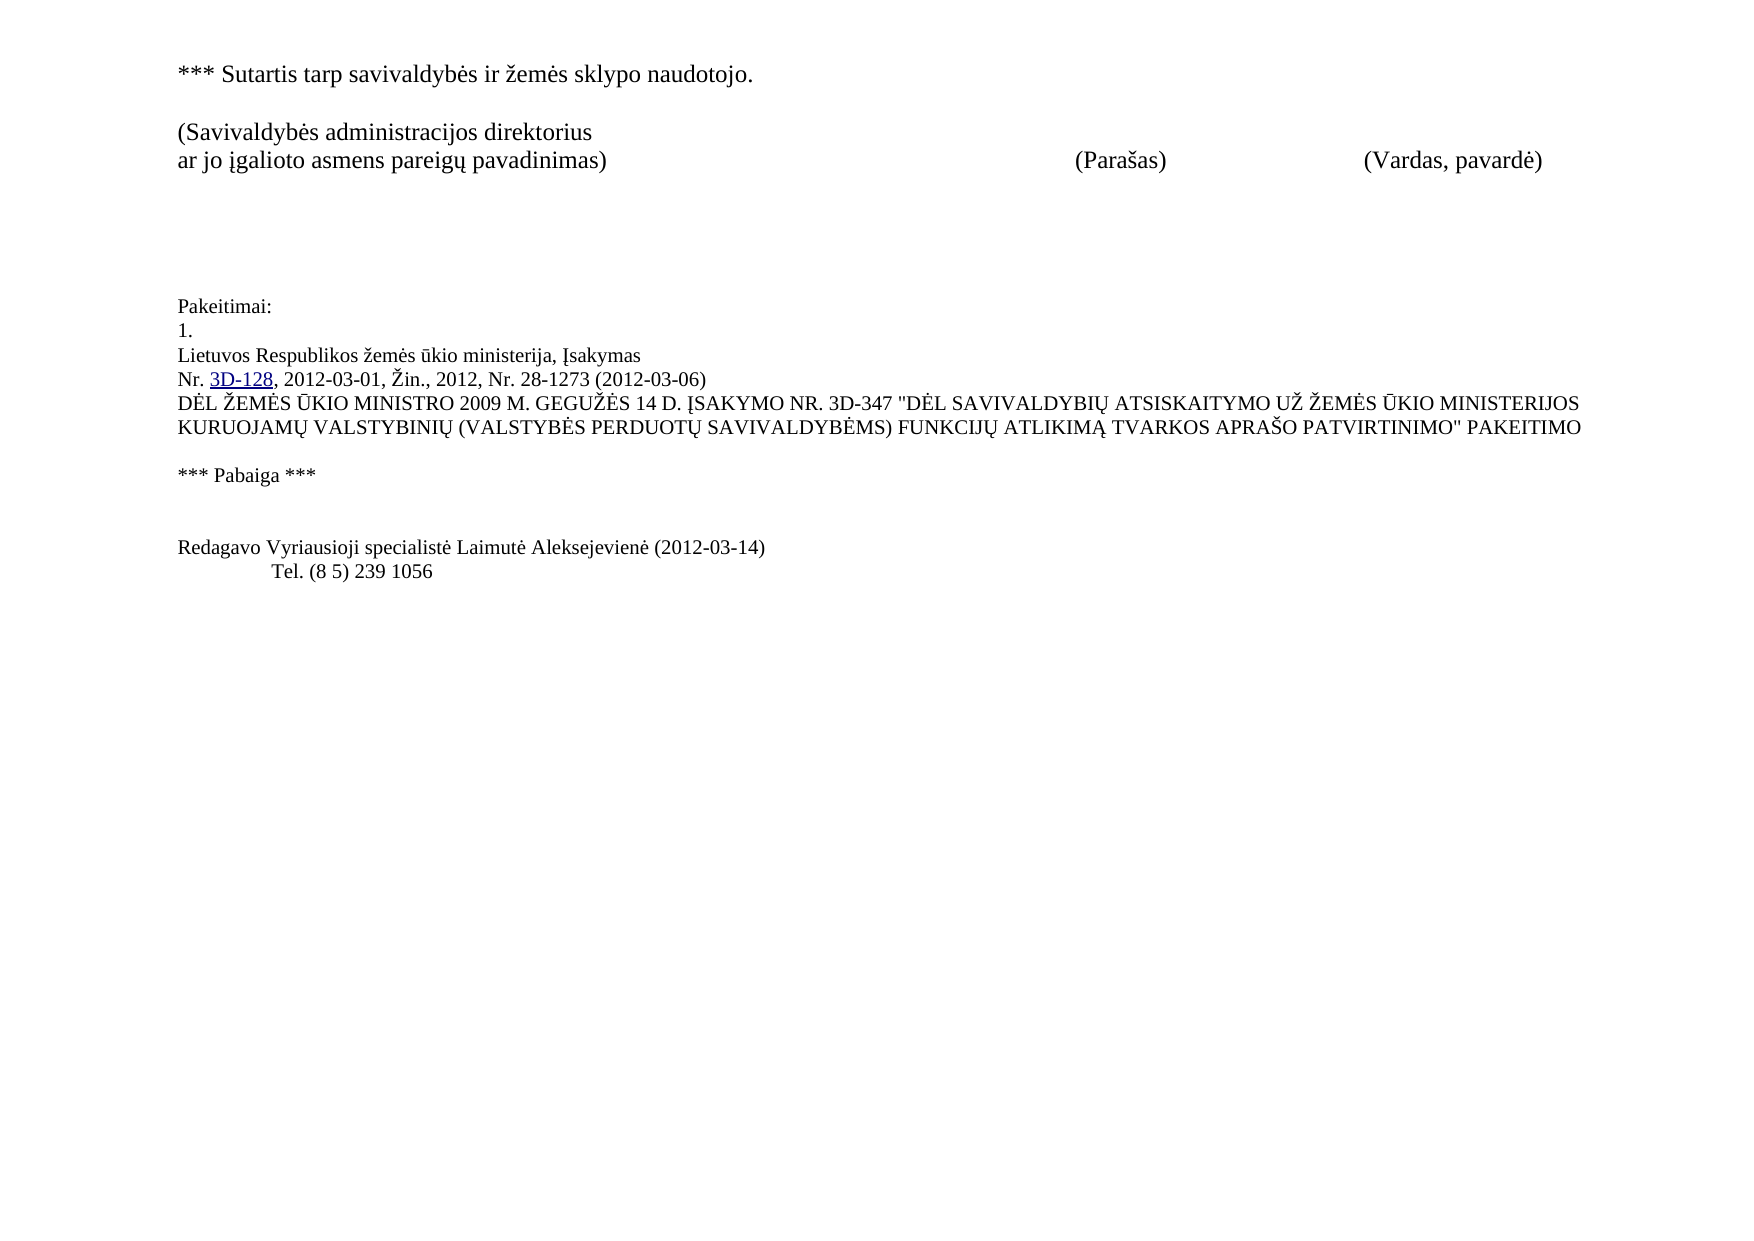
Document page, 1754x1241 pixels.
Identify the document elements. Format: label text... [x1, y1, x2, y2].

text Nr. 3D-128, 2012-03-01, Žin., 2012, Nr. 28-1273 (2012-03-06) [177, 367, 1636, 391]
text DĖL ŽEMĖS ŪKIO MINISTRO 2009 M. GEGUŽĖS 14 D. ĮSAKYMO NR. 3D-347 "DĖL SAVIVALDYBIŲ ATSISKAITYMO UŽ ŽEMĖS ŪKIO MINISTERIJOS KURUOJAMŲ VALSTYBINIŲ (VALSTYBĖS PERDUOTŲ SAVIVALDYBĖMS) FUNKCIJŲ ATLIKIMĄ TVARKOS APRAŠO PATVIRTINIMO" PAKEITIMO [177, 391, 1636, 439]
text Pakeitimai: [177, 294, 1636, 318]
text (Savivaldybės administracijos direktorius [177, 117, 1636, 145]
text Redagavo Vyriausioji specialistė Laimutė Aleksejevienė (2012-03-14) [177, 535, 1636, 559]
text *** Sutartis tarp savivaldybės ir žemės sklypo naudotojo. [177, 59, 1636, 88]
text 1. [177, 318, 1636, 342]
text *** Pabaiga *** [177, 463, 1636, 487]
text ar jo įgalioto asmens pareigų pavadinimas) (Parašas) (Vardas, pavardė) [177, 145, 1636, 174]
text Lietuvos Respublikos žemės ūkio ministerija, Įsakymas [177, 342, 1636, 367]
text Tel. (8 5) 239 1056 [177, 559, 1636, 583]
